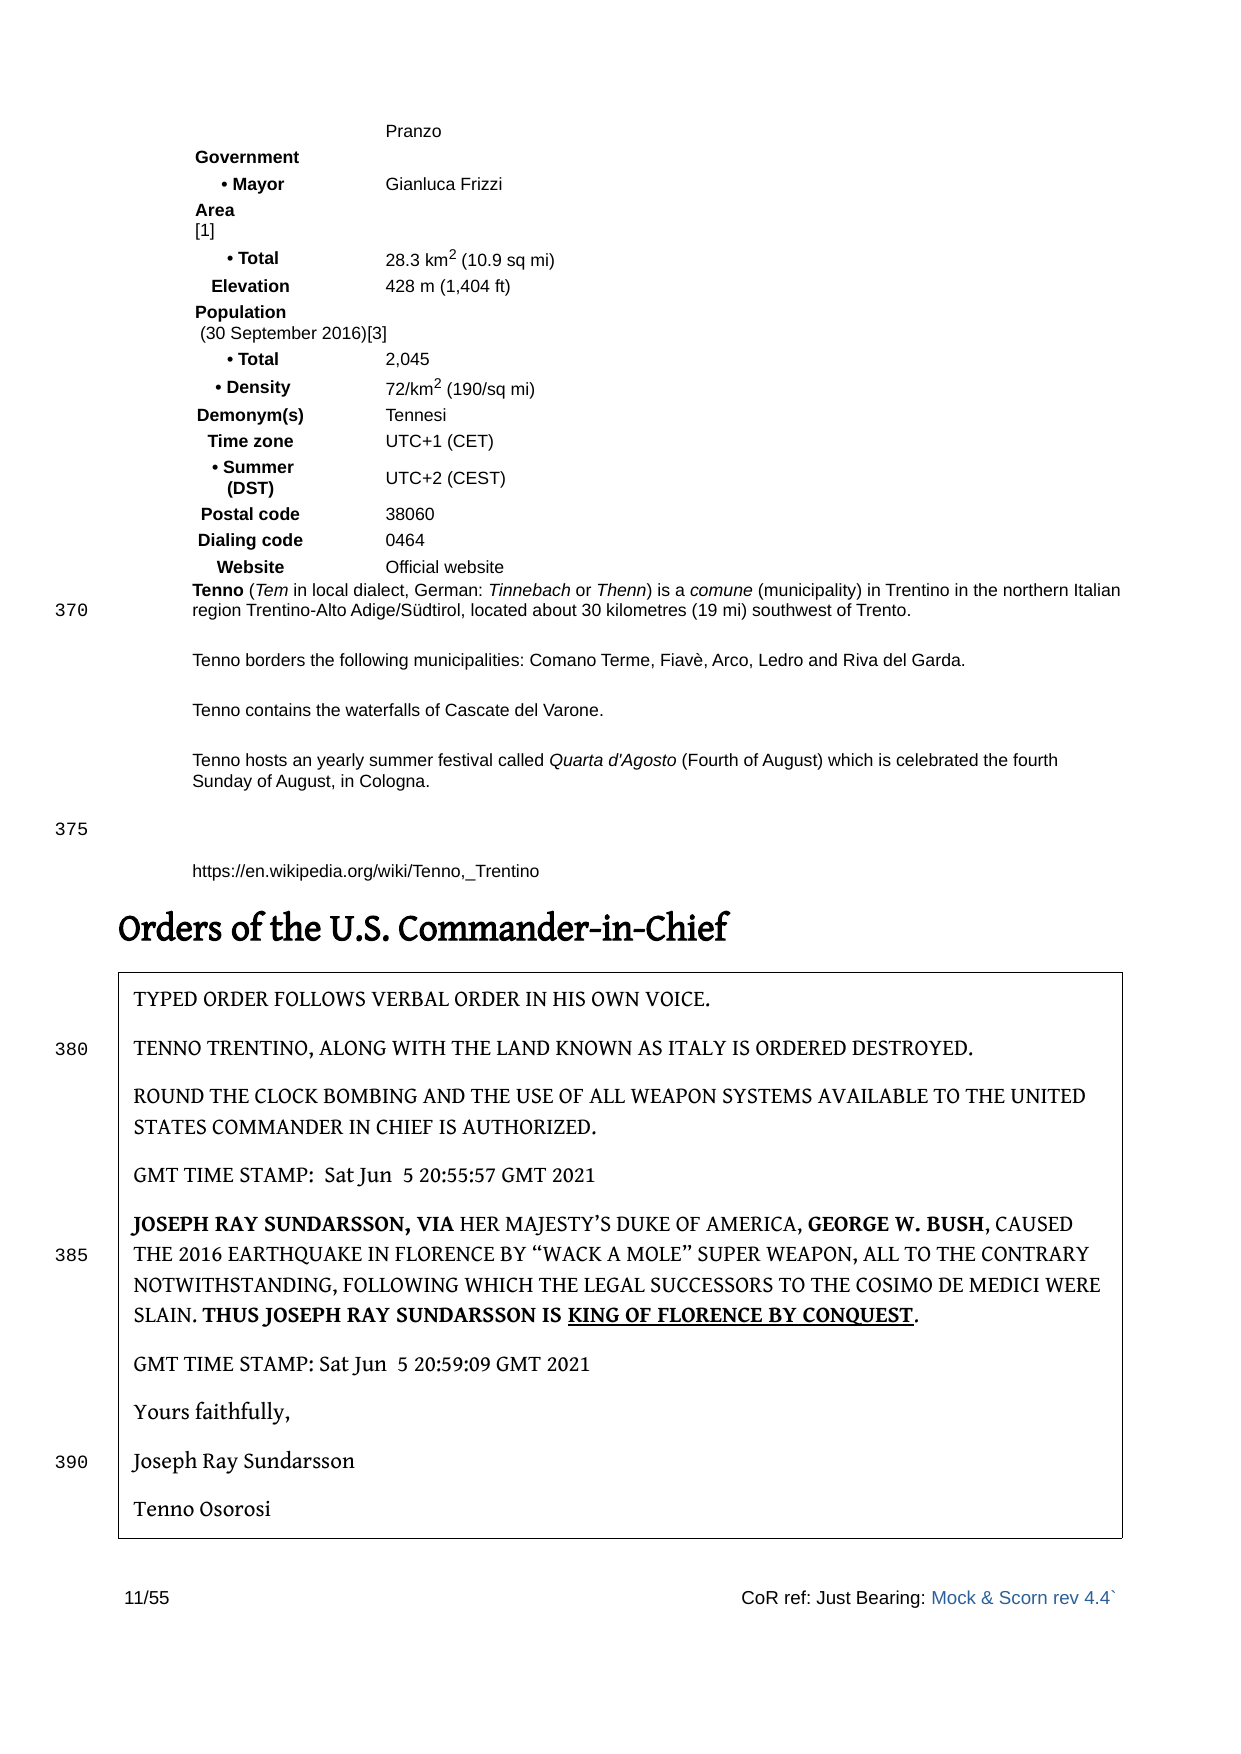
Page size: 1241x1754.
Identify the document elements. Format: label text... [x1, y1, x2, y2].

table_cell 428 m (1,404 ft) [309, 273, 710, 299]
text TYPED ORDER FOLLOWS VERBAL ORDER IN HIS OWN VOICE. [119, 973, 1122, 1013]
table_cell • Mayor [118, 171, 309, 197]
table_cell Government [118, 144, 710, 171]
table_cell • Density [118, 372, 309, 402]
text Tenno Osorosi [119, 1481, 1122, 1538]
text Yours faithfully, [119, 1384, 1122, 1426]
table_cell Official website [309, 554, 710, 580]
table_cell • Total [118, 244, 309, 273]
text https://en.wikipedia.org/wiki/Tenno,_Trentino [192, 861, 1122, 881]
table_cell Elevation [118, 273, 309, 299]
text Joseph Ray Sundarsson [119, 1433, 1122, 1474]
table_cell 72/km2 (190/sq mi) [309, 372, 710, 402]
table_cell 38060 [309, 501, 710, 527]
table_cell [118, 118, 309, 144]
table_cell Demonym(s) [118, 402, 309, 428]
table_cell Area [1] [118, 197, 710, 243]
table_cell UTC+2 (CEST) [309, 454, 710, 501]
table_cell Postal code [118, 501, 309, 527]
text GMT TIME STAMP: Sat Jun 5 20:59:09 GMT 2021 [119, 1336, 1122, 1378]
text Tenno contains the waterfalls of Cascate del Varone. [192, 700, 1122, 720]
text ROUND THE CLOCK BOMBING AND THE USE OF ALL WEAPON SYSTEMS AVAILABLE TO THE UNITED STATES COMMANDER IN CHIEF IS AUTHORIZED. [119, 1069, 1122, 1141]
text Tenno borders the following municipalities: Comano Terme, Fiavè, Arco, Ledro and Riva del Garda. [192, 650, 1122, 671]
table_cell Tennesi [309, 402, 710, 428]
table_cell UTC+1 (CET) [309, 428, 710, 454]
table_cell Population (30 September 2016)[3] [118, 299, 710, 346]
text Tenno hosts an yearly summer festival called Quarta d'Agosto (Fourth of August) which is celebrated the fourth Sunday of August, in Cologna. [192, 750, 1122, 791]
text TENNO TRENTINO, ALONG WITH THE LAND KNOWN AS ITALY IS ORDERED DESTROYED. [119, 1020, 1122, 1062]
table_cell Time zone [118, 428, 309, 454]
table_cell 28.3 km2 (10.9 sq mi) [309, 244, 710, 273]
table_cell Gianluca Frizzi [309, 171, 710, 197]
text JOSEPH RAY SUNDARSSON, VIA HER MAJESTY’S DUKE OF AMERICA, GEORGE W. BUSH, CAUSED THE 2016 EARTHQUAKE IN FLORENCE BY “WACK A MOLE” SUPER WEAPON, ALL TO THE CONTRARY NOTWITHSTANDING, FOLLOWING WHICH THE LEGAL SUCCESSORS TO THE COSIMO DE MEDICI WERE SLAIN. THUS JOSEPH RAY SUNDARSSON IS KING OF FLORENCE BY CONQUEST. [119, 1196, 1122, 1329]
table_cell Dialing code [118, 527, 309, 553]
table_cell Website [118, 554, 309, 580]
table_cell 2,045 [309, 346, 710, 372]
subtitle Orders of the U.S. Commander-in-Chief [118, 906, 1122, 950]
text Tenno (Tem in local dialect, German: Tinnebach or Thenn) is a comune (municipality) in Trentino in the northern Italian region Trentino-Alto Adige/Südtirol, located about 30 kilometres (19 mi) southwest of Trento. [192, 580, 1122, 621]
table_cell Pranzo [309, 118, 710, 144]
table_cell 0464 [309, 527, 710, 553]
table_cell • Summer (DST) [118, 454, 309, 501]
text GMT TIME STAMP: Sat Jun 5 20:55:57 GMT 2021 [119, 1148, 1122, 1189]
table_cell • Total [118, 346, 309, 372]
